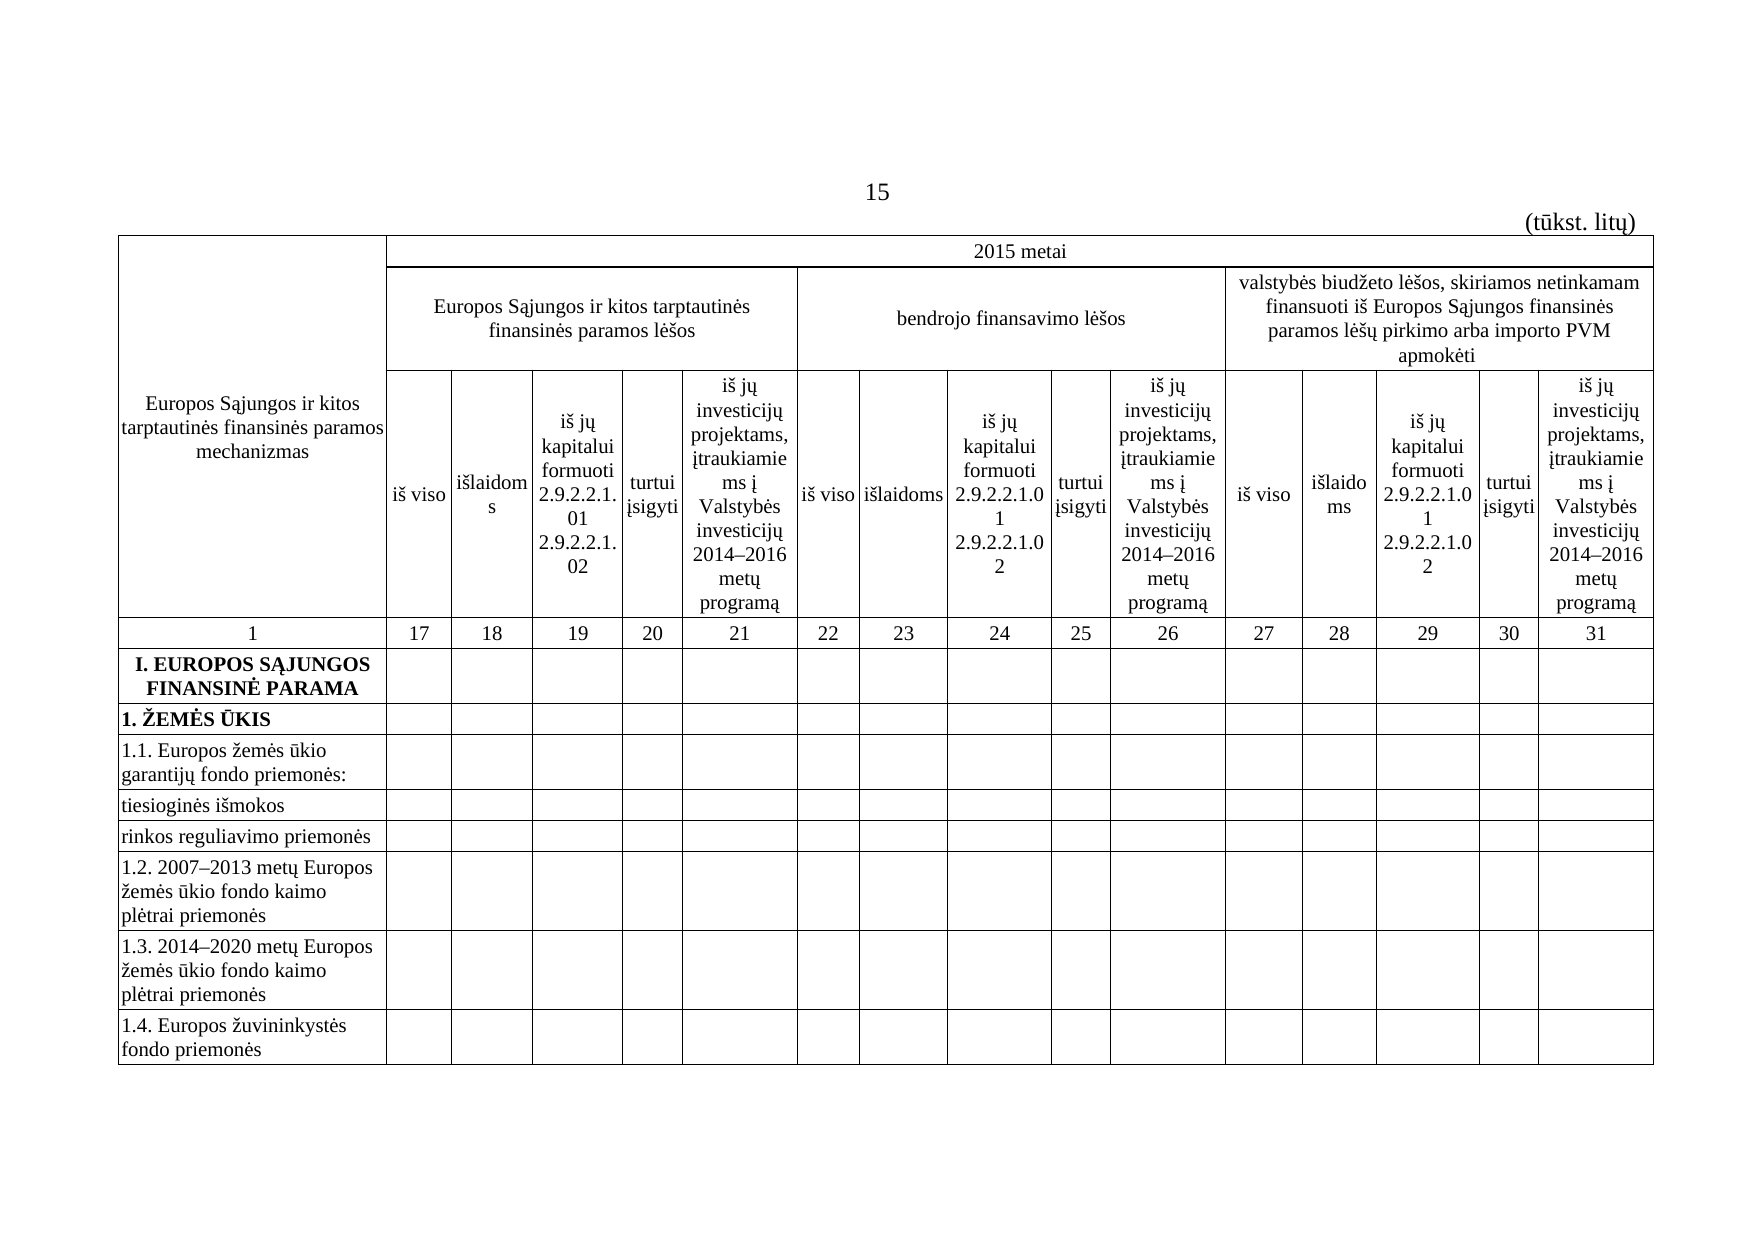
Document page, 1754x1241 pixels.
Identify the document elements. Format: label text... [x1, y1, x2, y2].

table_cell [623, 931, 682, 1009]
table_cell [1303, 852, 1376, 930]
table_cell [1539, 704, 1653, 734]
table_cell [387, 735, 451, 789]
table_cell [533, 735, 622, 789]
table_cell 1. ŽEMĖS ŪKIS [119, 704, 386, 734]
table_cell [1052, 852, 1110, 930]
table_cell [948, 1010, 1051, 1064]
table_cell [387, 1010, 451, 1064]
table_cell [948, 790, 1051, 820]
table_cell [623, 790, 682, 820]
table_cell [452, 852, 532, 930]
table_cell [798, 704, 859, 734]
table_cell [533, 704, 622, 734]
table_cell iš viso [1226, 371, 1302, 617]
table_cell [1377, 931, 1479, 1009]
table_cell [1052, 931, 1110, 1009]
table_cell [860, 790, 947, 820]
table_cell [1303, 649, 1376, 703]
table_cell [683, 735, 797, 789]
table_cell iš jų kapitalui formuoti 2.9.2.2.1.01 2.9.2.2.1.02 [533, 371, 622, 617]
table_cell [1226, 649, 1302, 703]
table_header 2015 metai [387, 236, 1653, 266]
table_cell išlaidoms [452, 371, 532, 617]
table_cell [452, 1010, 532, 1064]
table_cell 1.4. Europos žuvininkystės fondo priemonės [119, 1010, 386, 1064]
table_cell iš jų kapitalui formuoti 2.9.2.2.1.01 2.9.2.2.1.02 [948, 371, 1051, 617]
table_cell [452, 931, 532, 1009]
table_cell [533, 931, 622, 1009]
table_cell [1480, 931, 1538, 1009]
table_cell [1539, 790, 1653, 820]
table_cell iš jų kapitalui formuoti 2.9.2.2.1.01 2.9.2.2.1.02 [1377, 371, 1479, 617]
table_cell išlaidoms [1303, 371, 1376, 617]
table_cell 29 [1377, 618, 1479, 648]
table_cell [798, 821, 859, 851]
text (tūkst. litų) [118, 207, 1636, 235]
table_cell 25 [1052, 618, 1110, 648]
table_cell [452, 649, 532, 703]
table_cell [1377, 704, 1479, 734]
table_header Europos Sąjungos ir kitos tarptautinės finansinės paramos mechanizmas [119, 236, 386, 617]
table_cell turtui įsigyti [1480, 371, 1538, 617]
table_cell [1480, 1010, 1538, 1064]
table_cell [1052, 1010, 1110, 1064]
table_cell [533, 649, 622, 703]
table_cell 1.2. 2007–2013 metų Europos žemės ūkio fondo kaimo plėtrai priemonės [119, 852, 386, 930]
table_cell [387, 649, 451, 703]
table_cell [860, 735, 947, 789]
table_cell [860, 1010, 947, 1064]
table_cell 1.1. Europos žemės ūkio garantijų fondo priemonės: [119, 735, 386, 789]
table_cell [1226, 735, 1302, 789]
table_cell [683, 649, 797, 703]
table_cell 26 [1111, 618, 1225, 648]
table_cell [1226, 852, 1302, 930]
table_cell [623, 704, 682, 734]
table_cell [1539, 852, 1653, 930]
table_cell [1539, 931, 1653, 1009]
table_cell iš jų investicijų projektams, įtraukiamiems į Valstybės investicijų 2014–2016 metų programą [1539, 371, 1653, 617]
table_cell [1377, 821, 1479, 851]
table_cell [1480, 821, 1538, 851]
table_cell [1226, 790, 1302, 820]
table_cell [798, 649, 859, 703]
table_cell Europos Sąjungos ir kitos tarptautinės finansinės paramos lėšos [387, 268, 797, 369]
table_cell [387, 852, 451, 930]
table_cell [1111, 821, 1225, 851]
table_cell [623, 852, 682, 930]
table_cell [1303, 790, 1376, 820]
table_cell 20 [623, 618, 682, 648]
table_cell [683, 790, 797, 820]
table_cell iš viso [387, 371, 451, 617]
table_cell bendrojo finansavimo lėšos [798, 268, 1225, 369]
table_cell išlaidoms [860, 371, 947, 617]
table_cell [387, 821, 451, 851]
table_cell 19 [533, 618, 622, 648]
table_cell [1111, 735, 1225, 789]
table_cell iš jų investicijų projektams, įtraukiamiems į Valstybės investicijų 2014–2016 metų programą [683, 371, 797, 617]
table_cell [387, 931, 451, 1009]
table_cell [683, 1010, 797, 1064]
table_cell [1111, 931, 1225, 1009]
table_cell [860, 852, 947, 930]
table_cell 1.3. 2014–2020 metų Europos žemės ūkio fondo kaimo plėtrai priemonės [119, 931, 386, 1009]
table_cell I. EUROPOS SĄJUNGOS FINANSINĖ PARAMA [119, 649, 386, 703]
table_cell 17 [387, 618, 451, 648]
table_cell [1539, 821, 1653, 851]
table_cell 22 [798, 618, 859, 648]
table_cell [452, 735, 532, 789]
table_cell [1539, 735, 1653, 789]
table_cell 28 [1303, 618, 1376, 648]
table_cell [1052, 735, 1110, 789]
table_cell [1052, 704, 1110, 734]
table_cell [533, 790, 622, 820]
table_cell [948, 735, 1051, 789]
table_cell [452, 790, 532, 820]
table_cell [1377, 1010, 1479, 1064]
table_cell 30 [1480, 618, 1538, 648]
table_cell 21 [683, 618, 797, 648]
table_cell [1052, 790, 1110, 820]
table_cell [1377, 649, 1479, 703]
table_cell [1226, 821, 1302, 851]
table_cell [798, 735, 859, 789]
table_cell rinkos reguliavimo priemonės [119, 821, 386, 851]
table_cell 18 [452, 618, 532, 648]
table_cell [798, 852, 859, 930]
table_cell [683, 852, 797, 930]
table_cell [860, 821, 947, 851]
table_cell [1111, 852, 1225, 930]
table_cell [1377, 735, 1479, 789]
table_cell [1052, 821, 1110, 851]
table_cell [798, 790, 859, 820]
table_cell 27 [1226, 618, 1302, 648]
table_cell [948, 852, 1051, 930]
table_cell [683, 931, 797, 1009]
table_cell [1111, 704, 1225, 734]
table_cell [1111, 1010, 1225, 1064]
table_cell 31 [1539, 618, 1653, 648]
table_cell [1377, 790, 1479, 820]
table_cell iš viso [798, 371, 859, 617]
table_cell [452, 821, 532, 851]
table_cell [798, 931, 859, 1009]
table_cell [1303, 931, 1376, 1009]
table_cell [860, 931, 947, 1009]
table_cell [1480, 735, 1538, 789]
table_cell iš jų investicijų projektams, įtraukiamiems į Valstybės investicijų 2014–2016 metų programą [1111, 371, 1225, 617]
table_cell [683, 704, 797, 734]
table_cell [1303, 735, 1376, 789]
table_cell [533, 852, 622, 930]
table_cell tiesioginės išmokos [119, 790, 386, 820]
table_cell [1303, 1010, 1376, 1064]
table_cell turtui įsigyti [1052, 371, 1110, 617]
table_cell [860, 649, 947, 703]
table_cell [1377, 852, 1479, 930]
table_cell [387, 790, 451, 820]
table_cell [1226, 1010, 1302, 1064]
table_cell [1539, 649, 1653, 703]
table_cell [948, 649, 1051, 703]
table_cell [623, 821, 682, 851]
table_cell [1480, 704, 1538, 734]
table_cell [623, 735, 682, 789]
table_cell [1111, 649, 1225, 703]
table_cell turtui įsigyti [623, 371, 682, 617]
table_cell [533, 1010, 622, 1064]
table_cell [452, 704, 532, 734]
table_cell [798, 1010, 859, 1064]
table_cell [387, 704, 451, 734]
table_cell [1226, 704, 1302, 734]
table_cell [1303, 704, 1376, 734]
table_cell 24 [948, 618, 1051, 648]
table_cell [683, 821, 797, 851]
table_cell [1303, 821, 1376, 851]
table_cell [1226, 931, 1302, 1009]
table_cell [1480, 790, 1538, 820]
table_cell [1111, 790, 1225, 820]
table_cell [948, 704, 1051, 734]
table_cell [1480, 852, 1538, 930]
table_cell 23 [860, 618, 947, 648]
table_cell [1480, 649, 1538, 703]
table_cell [1052, 649, 1110, 703]
table_cell [948, 931, 1051, 1009]
table_cell [533, 821, 622, 851]
table_cell valstybės biudžeto lėšos, skiriamos netinkamam finansuoti iš Europos Sąjungos finansinės paramos lėšų pirkimo arba importo PVM apmokėti [1226, 268, 1653, 369]
table_cell [948, 821, 1051, 851]
table_cell [1539, 1010, 1653, 1064]
table_cell 1 [119, 618, 386, 648]
table_cell [860, 704, 947, 734]
table_cell [623, 1010, 682, 1064]
table_cell [623, 649, 682, 703]
